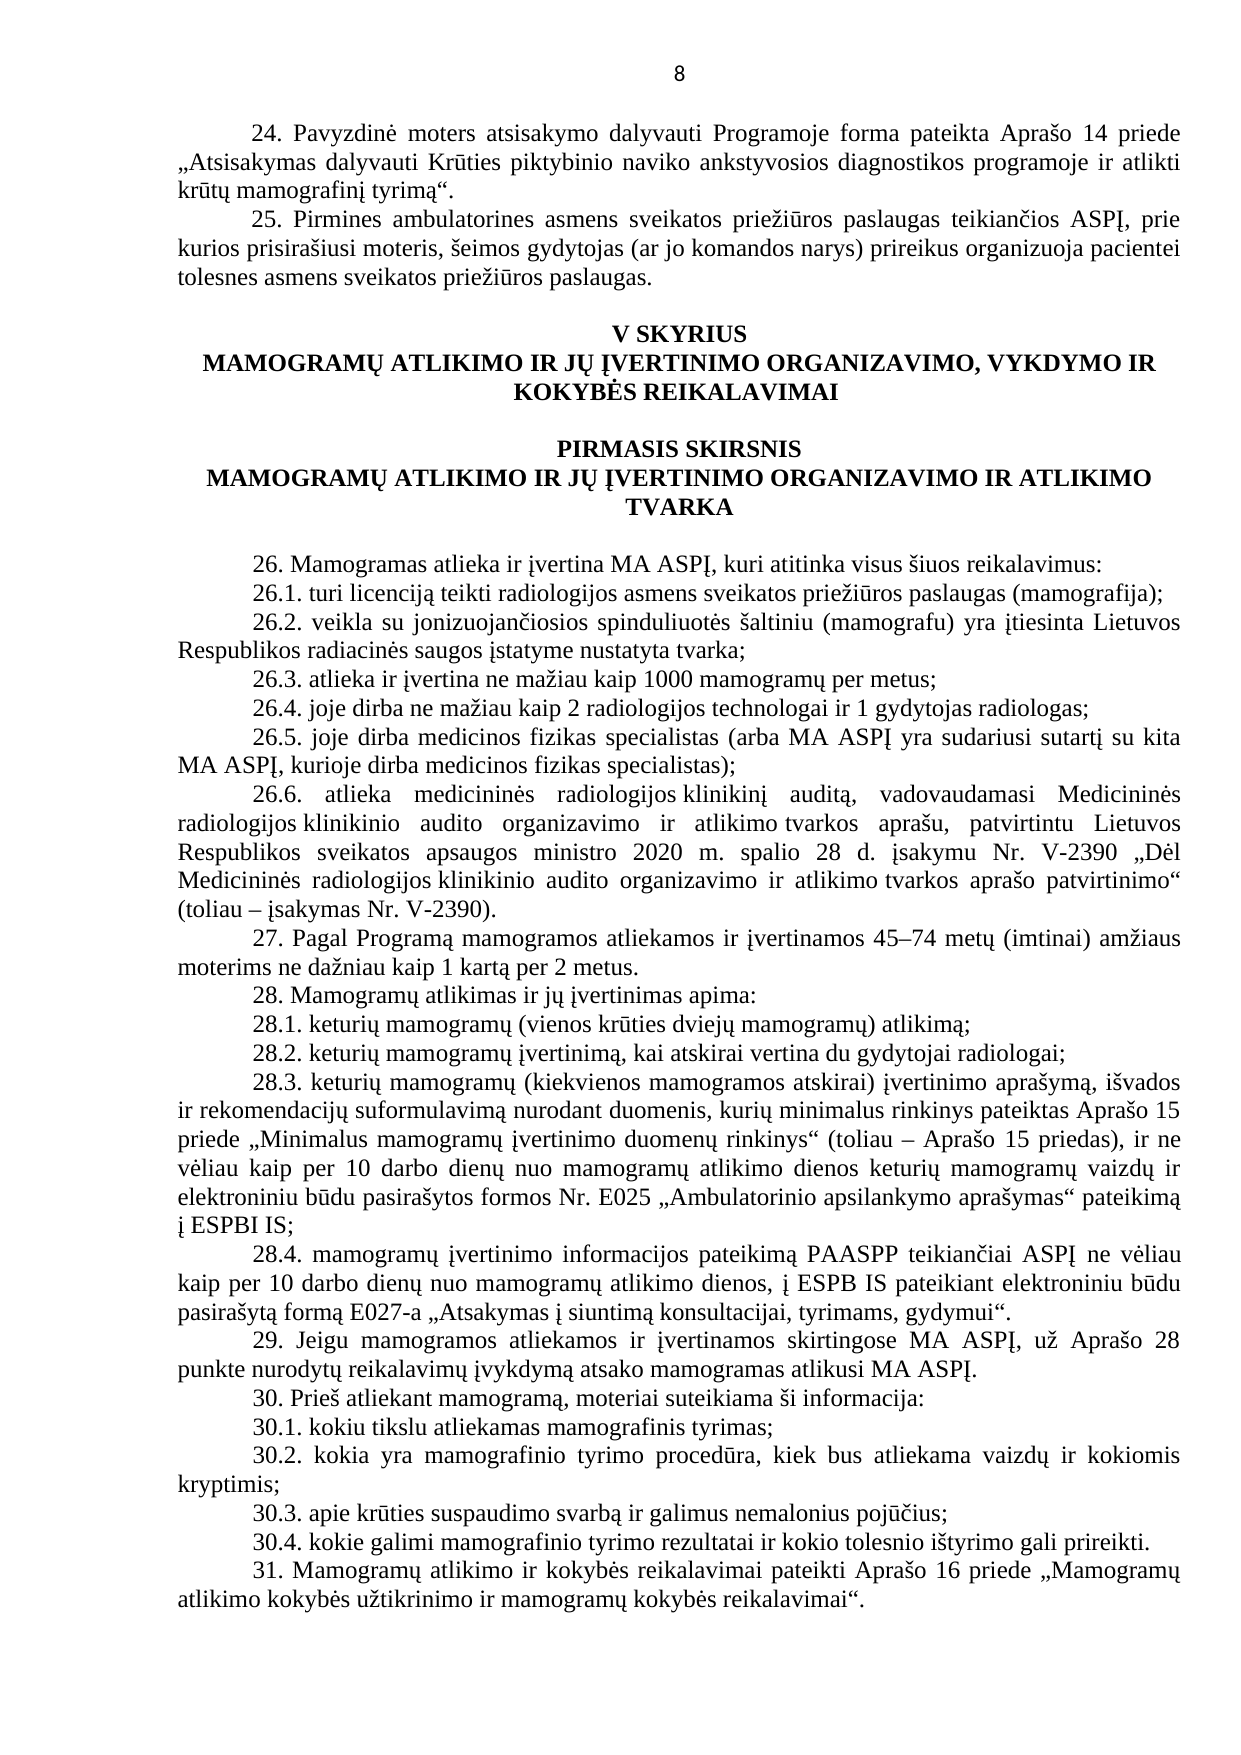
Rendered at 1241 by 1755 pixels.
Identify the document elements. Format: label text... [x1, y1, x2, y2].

text 26.3. atlieka ir įvertina ne mažiau kaip 1000 mamogramų per metus; [177, 664, 1181, 693]
text 30.3. apie krūties suspaudimo svarbą ir galimus nemalonius pojūčius; [177, 1498, 1181, 1527]
text 26.1. turi licenciją teikti radiologijos asmens sveikatos priežiūros paslaugas (mamografija); [177, 578, 1181, 607]
text 28. Mamogramų atlikimas ir jų įvertinimas apima: [177, 981, 1181, 1009]
text 31. Mamogramų atlikimo ir kokybės reikalavimai pateikti Aprašo 16 priede „Mamogramų atlikimo kokybės užtikrinimo ir mamogramų kokybės reikalavimai“. [177, 1556, 1181, 1613]
text 28.4. mamogramų įvertinimo informacijos pateikimą PAASPP teikiančiai ASPĮ ne vėliau kaip per 10 darbo dienų nuo mamogramų atlikimo dienos, į ESPB IS pateikiant elektroniniu būdu pasirašytą formą E027-a „Atsakymas į siuntimą konsultacijai, tyrimams, gydymui“. [177, 1239, 1181, 1326]
text V SKYRIUS [177, 319, 1181, 348]
text 28.1. keturių mamogramų (vienos krūties dviejų mamogramų) atlikimą; [177, 1009, 1181, 1038]
text 28.2. keturių mamogramų įvertinimą, kai atskirai vertina du gydytojai radiologai; [177, 1038, 1181, 1067]
text 30.4. kokie galimi mamografinio tyrimo rezultatai ir kokio tolesnio ištyrimo gali prireikti. [177, 1527, 1181, 1556]
text 24. Pavyzdinė moters atsisakymo dalyvauti Programoje forma pateikta Aprašo 14 priede „Atsisakymas dalyvauti Krūties piktybinio naviko ankstyvosios diagnostikos programoje ir atlikti krūtų mamografinį tyrimą“. [177, 118, 1181, 204]
text 26.4. joje dirba ne mažiau kaip 2 radiologijos technologai ir 1 gydytojas radiologas; [177, 693, 1181, 722]
text 30.1. kokiu tikslu atliekamas mamografinis tyrimas; [177, 1412, 1181, 1441]
text 29. Jeigu mamogramos atliekamos ir įvertinamos skirtingose MA ASPĮ, už Aprašo 28 punkte nurodytų reikalavimų įvykdymą atsako mamogramas atlikusi MA ASPĮ. [177, 1326, 1181, 1383]
text 26. Mamogramas atlieka ir įvertina MA ASPĮ, kuri atitinka visus šiuos reikalavimus: [177, 549, 1181, 578]
text 26.5. joje dirba medicinos fizikas specialistas (arba MA ASPĮ yra sudariusi sutartį su kita MA ASPĮ, kurioje dirba medicinos fizikas specialistas); [177, 722, 1181, 779]
text 26.2. veikla su jonizuojančiosios spinduliuotės šaltiniu (mamografu) yra įtiesinta Lietuvos Respublikos radiacinės saugos įstatyme nustatyta tvarka; [177, 607, 1181, 664]
text PIRMASIS SKIRSNIS [177, 434, 1181, 463]
text 25. Pirmines ambulatorines asmens sveikatos priežiūros paslaugas teikiančios ASPĮ, prie kurios prisirašiusi moteris, šeimos gydytojas (ar jo komandos narys) prireikus organizuoja pacientei tolesnes asmens sveikatos priežiūros paslaugas. [177, 204, 1181, 291]
text MAMOGRAMŲ ATLIKIMO IR JŲ ĮVERTINIMO ORGANIZAVIMO IR ATLIKIMO TVARKA [177, 463, 1181, 521]
text 27. Pagal Programą mamogramos atliekamos ir įvertinamos 45–74 metų (imtinai) amžiaus moterims ne dažniau kaip 1 kartą per 2 metus. [177, 923, 1181, 981]
text 30. Prieš atliekant mamogramą, moteriai suteikiama ši informacija: [177, 1383, 1181, 1412]
text MAMOGRAMŲ ATLIKIMO IR JŲ ĮVERTINIMO ORGANIZAVIMO, VYKDYMO IR KOKYBĖS REIKALAVIMAI [177, 348, 1181, 406]
text 30.2. kokia yra mamografinio tyrimo procedūra, kiek bus atliekama vaizdų ir kokiomis kryptimis; [177, 1441, 1181, 1498]
text 26.6. atlieka medicininės radiologijos klinikinį auditą, vadovaudamasi Medicininės radiologijos klinikinio audito organizavimo ir atlikimo tvarkos aprašu, patvirtintu Lietuvos Respublikos sveikatos apsaugos ministro 2020 m. spalio 28 d. įsakymu Nr. V-2390 „Dėl Medicininės radiologijos klinikinio audito organizavimo ir atlikimo tvarkos aprašo patvirtinimo“ (toliau – įsakymas Nr. V-2390). [177, 779, 1181, 923]
text 28.3. keturių mamogramų (kiekvienos mamogramos atskirai) įvertinimo aprašymą, išvados ir rekomendacijų suformulavimą nurodant duomenis, kurių minimalus rinkinys pateiktas Aprašo 15 priede „Minimalus mamogramų įvertinimo duomenų rinkinys“ (toliau – Aprašo 15 priedas), ir ne vėliau kaip per 10 darbo dienų nuo mamogramų atlikimo dienos keturių mamogramų vaizdų ir elektroniniu būdu pasirašytos formos Nr. E025 „Ambulatorinio apsilankymo aprašymas“ pateikimą į ESPBI IS; [177, 1067, 1181, 1239]
